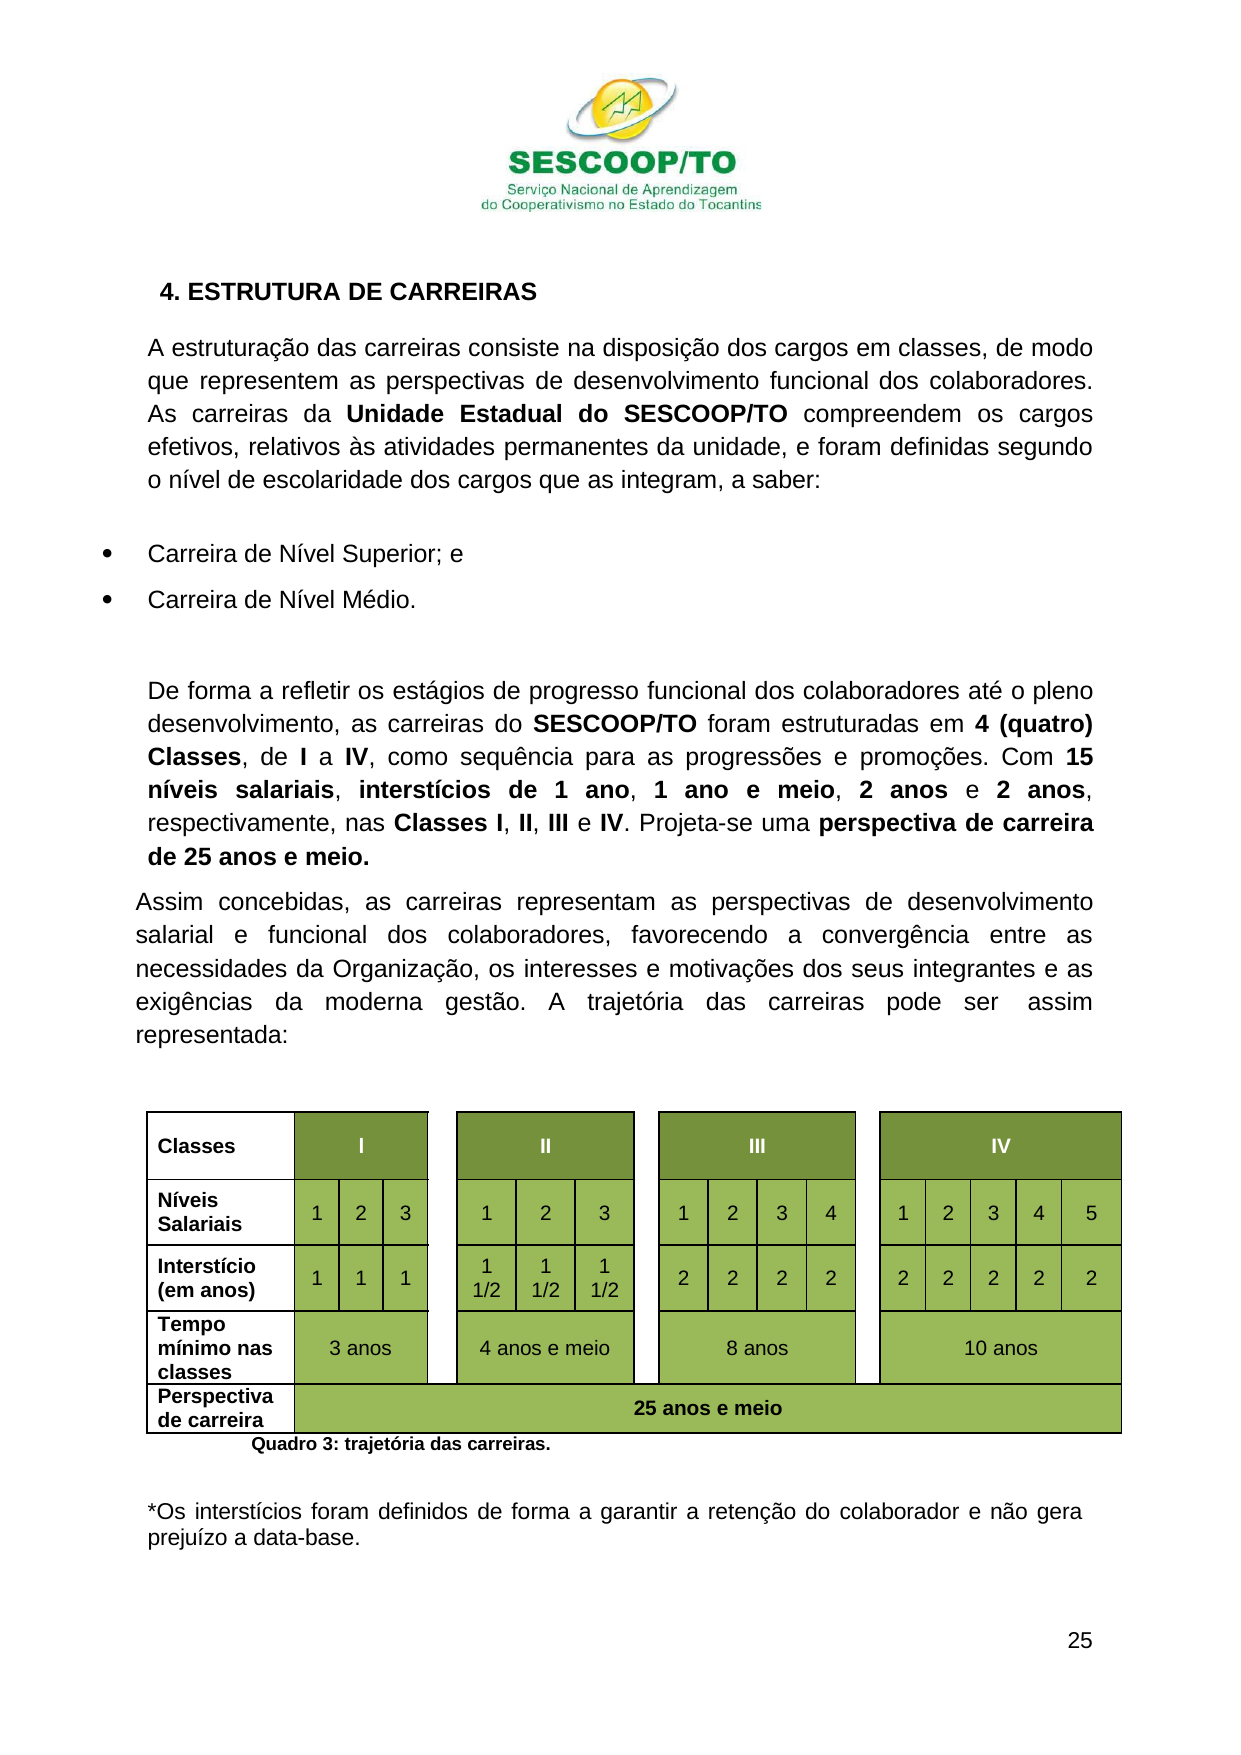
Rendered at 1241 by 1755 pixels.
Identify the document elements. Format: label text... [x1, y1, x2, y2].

table_header [635, 1111, 658, 1383]
table_cell 3 [384, 1180, 427, 1244]
table_cell 1 [295, 1180, 338, 1244]
table_cell 2 [971, 1246, 1015, 1310]
table_cell 3 [576, 1180, 633, 1244]
list ESTRUTURA DE CARREIRAS [159, 277, 1134, 306]
table_cell 1 [340, 1246, 382, 1310]
table_header l [295, 1113, 427, 1179]
table_cell 1 1/2 [458, 1246, 515, 1310]
text De forma a refletir os estágios de progresso funcional dos colaboradores até o pleno desenvolvimento, as carreiras do SESCOOP/TO foram estruturadas em 4 (quatro) Classes, de I a IV, como sequência para as progressões e promoções. Com 15 níveis salariais, interstícios de 1 ano, 1 ano e meio, 2 anos e 2 anos, respectivamente, nas Classes I, II, III e IV. Projeta-se uma perspectiva de carreira de 25 anos e meio. [147, 676, 1094, 870]
table_cell 1 [881, 1180, 925, 1244]
table_cell 3 [758, 1180, 806, 1244]
list Carreira de Nível Superior; e [103, 539, 1134, 568]
table_cell 2 [758, 1246, 806, 1310]
table_cell 5 [1062, 1180, 1121, 1244]
table_cell 1 [295, 1246, 338, 1310]
table_cell 4 [1017, 1180, 1061, 1244]
table_cell 10 anos [881, 1312, 1121, 1383]
table_cell Níveis Salariais [148, 1180, 294, 1244]
text Quadro 3: trajetória das carreiras. [251, 1433, 1134, 1454]
table_cell 25 anos e meio [295, 1385, 1121, 1432]
table_header [856, 1111, 879, 1383]
table_header IV [881, 1113, 1121, 1179]
table_cell 1 [384, 1246, 427, 1310]
table_cell 2 [881, 1246, 925, 1310]
table_cell 1 [458, 1180, 515, 1244]
table_cell 2 [709, 1180, 756, 1244]
table_cell 2 [709, 1246, 756, 1310]
table_header II [458, 1113, 633, 1179]
table_cell 2 [926, 1246, 970, 1310]
table_cell Perspectiva de carreira [148, 1385, 294, 1432]
table_cell 2 [807, 1246, 855, 1310]
text A estruturação das carreiras consiste na disposição dos cargos em classes, de modo que representem as perspectivas de desenvolvimento funcional dos colaboradores. As carreiras da Unidade Estadual do SESCOOP/TO compreendem os cargos efetivos, relativos às atividades permanentes da unidade, e foram definidas segundo o nível de escolaridade dos cargos que as integram, a saber: [147, 332, 1093, 494]
subtitle Assim concebidas, as carreiras representam as perspectivas de desenvolvimento salarial e funcional dos colaboradores, favorecendo a convergência entre as necessidades da Organização, os interesses e motivações dos seus integrantes e as exigências da moderna gestão. A trajetória das carreiras pode ser assim representada: [135, 887, 1093, 1048]
text *Os interstícios foram definidos de forma a garantir a retenção do colaborador e não gera prejuízo a data-base. [147, 1498, 1093, 1551]
table_cell 4 [807, 1180, 855, 1244]
table_cell 3 anos [295, 1312, 427, 1383]
table_cell 1 1/2 [576, 1246, 633, 1310]
list Carreira de Nível Médio. [103, 585, 1134, 613]
table_header [428, 1111, 456, 1383]
table_cell 2 [926, 1180, 970, 1244]
table_cell 2 [340, 1180, 382, 1244]
table_cell 2 [660, 1246, 707, 1310]
table_cell 1 1/2 [517, 1246, 574, 1310]
table_cell 2 [1062, 1246, 1121, 1310]
table_cell 8 anos [660, 1312, 855, 1383]
table_header Classes [148, 1113, 294, 1179]
table_cell 2 [1017, 1246, 1061, 1310]
table_header III [660, 1113, 855, 1179]
table_cell 3 [971, 1180, 1015, 1244]
table_cell Interstício (em anos) [148, 1246, 294, 1310]
table_cell 2 [517, 1180, 574, 1244]
table_cell 4 anos e meio [458, 1312, 633, 1383]
table_cell 1 [660, 1180, 707, 1244]
table_cell Tempo mínimo nas classes [148, 1312, 294, 1383]
